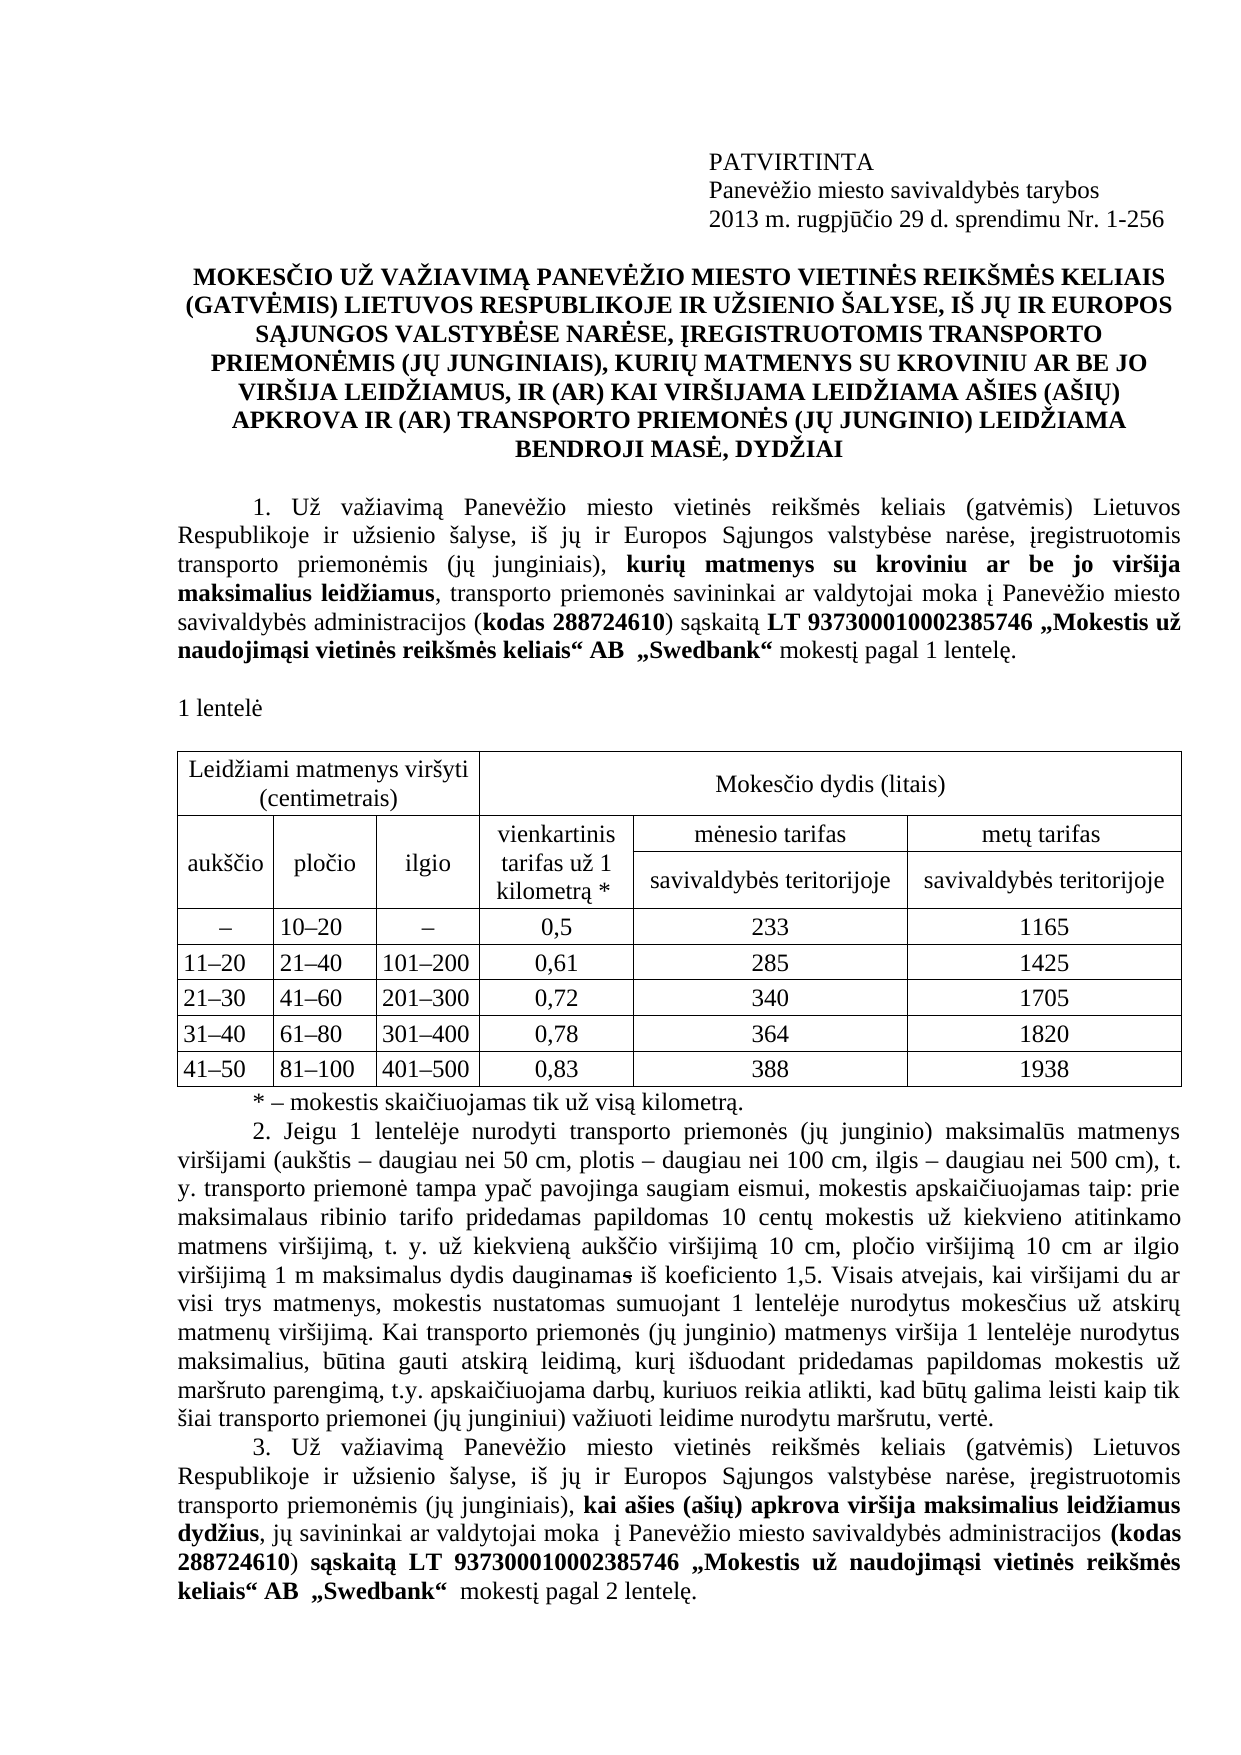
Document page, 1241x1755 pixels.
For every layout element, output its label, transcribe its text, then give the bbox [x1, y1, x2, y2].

table_header Mokesčio dydis (litais) [480, 752, 1181, 815]
table_cell 285 [634, 945, 907, 979]
table_cell 41–60 [274, 980, 376, 1015]
table_cell 340 [634, 980, 907, 1015]
text * – mokestis skaičiuojamas tik už visą kilometrą. [177, 1087, 1181, 1116]
table_cell vienkartinis tarifas už 1 kilometrą * [480, 816, 633, 908]
table_cell mėnesio tarifas [634, 816, 907, 851]
table_cell 31–40 [178, 1016, 273, 1051]
table_cell 1705 [908, 980, 1181, 1015]
table_cell 388 [634, 1052, 907, 1086]
table_cell savivaldybės teritorijoje [634, 852, 907, 908]
table_cell – [178, 909, 273, 944]
table_cell 101–200 [377, 945, 479, 979]
table_cell metų tarifas [908, 816, 1181, 851]
table_cell 1165 [908, 909, 1181, 944]
table_cell 0,72 [480, 980, 633, 1015]
table_cell 0,61 [480, 945, 633, 979]
table_cell 1820 [908, 1016, 1181, 1051]
table_cell 201–300 [377, 980, 479, 1015]
table_cell 61–80 [274, 1016, 376, 1051]
table_cell 21–40 [274, 945, 376, 979]
text PATVIRTINTA [709, 147, 1181, 176]
table_cell 1425 [908, 945, 1181, 979]
table_cell 0,5 [480, 909, 633, 944]
table_cell pločio [274, 816, 376, 908]
text 3. Už važiavimą Panevėžio miesto vietinės reikšmės keliais (gatvėmis) Lietuvos Respublikoje ir užsienio šalyse, iš jų ir Europos sąjungos valstybėse narėse, įregistruotomis transporto priemonėmis (jų junginiais), kai ašies (ašių) apkrova viršija maksimalius leidžiamus dydžius, jų savininkai ar valdytojai moka į Panevėžio miesto savivaldybės administracijos (kodas 288724610) sąskaitą LT 937300010002385746 „Mokestis už naudojimąsi vietinės reikšmės keliais“ AB „Swedbank“ mokestį pagal 2 lentelę. [177, 1432, 1181, 1605]
table_cell 1938 [908, 1052, 1181, 1086]
text Panevėžio miesto savivaldybės tarybos [709, 176, 1181, 204]
text 2. Jeigu 1 lentelėje nurodyti transporto priemonės (jų junginio) maksimalūs matmenys viršijami (aukštis – daugiau nei 50 cm, plotis – daugiau nei 100 cm, ilgis – daugiau nei 500 cm), t. y. transporto priemonė tampa ypač pavojinga saugiam eismui, mokestis apskaičiuojamas taip: prie maksimalaus ribinio tarifo pridedamas papildomas 10 centų mokestis už kiekvieno atitinkamo matmens viršijimą, t. y. už kiekvieną aukščio viršijimą 10 cm, pločio viršijimą 10 cm ar ilgio viršijimą 1 m maksimalus dydis dauginamas iš koeficiento 1,5. Visais atvejais, kai viršijami du ar visi trys matmenys, mokestis nustatomas sumuojant 1 lentelėje nurodytus mokesčius už atskirų matmenų viršijimą. Kai transporto priemonės (jų junginio) matmenys viršija 1 lentelėje nurodytus maksimalius, būtina gauti atskirą leidimą, kurį išduodant pridedamas papildomas mokestis už maršruto parengimą, t.y. apskaičiuojama darbų, kuriuos reikia atlikti, kad būtų galima leisti kaip tik šiai transporto priemonei (jų junginiui) važiuoti leidime nurodytu maršrutu, vertė. [177, 1116, 1181, 1432]
table_cell 301–400 [377, 1016, 479, 1051]
table_cell ilgio [377, 816, 479, 908]
text mokesčio už važiavimą PANEVĖŽIO MIESTO VIETINĖS REIKŠMĖS KELIAIS (GATVĖMIS) Lietuvos Respublikoje ir užsienio šalyse, iš jų ir Europos Sąjungos valstybėse narėse, įregistruotomis transporto priemonėmis (jų junginiais), kurių matmenys su kroviniu ar be jo viršija leidžiamus, ir (ar) kai viršijama leidžiama ašies (ašių) apkrova ir (ar) transporto priemonės (jų junginio) leidžiama bendroji masė, dydžiAI [177, 262, 1181, 463]
table_cell 401–500 [377, 1052, 479, 1086]
table_cell 41–50 [178, 1052, 273, 1086]
table_cell aukščio [178, 816, 273, 908]
text 2013 m. rugpjūčio 29 d. sprendimu Nr. 1-256 [709, 204, 1181, 233]
text 1 lentelė [177, 693, 1181, 722]
table_cell 21–30 [178, 980, 273, 1015]
table_cell 81–100 [274, 1052, 376, 1086]
table_cell 364 [634, 1016, 907, 1051]
table_cell 11–20 [178, 945, 273, 979]
table_cell – [377, 909, 479, 944]
text 1. Už važiavimą Panevėžio miesto vietinės reikšmės keliais (gatvėmis) Lietuvos Respublikoje ir užsienio šalyse, iš jų ir Europos sąjungos valstybėse narėse, įregistruotomis transporto priemonėmis (jų junginiais), kurių matmenys su kroviniu ar be jo viršija maksimalius leidžiamus, transporto priemonės savininkai ar valdytojai moka į Panevėžio miesto savivaldybės administracijos (kodas 288724610) sąskaitą LT 937300010002385746 „Mokestis už naudojimąsi vietinės reikšmės keliais“ AB „Swedbank“ mokestį pagal 1 lentelę. [177, 492, 1181, 664]
table_cell 10–20 [274, 909, 376, 944]
table_cell savivaldybės teritorijoje [908, 852, 1181, 908]
table_cell 233 [634, 909, 907, 944]
table_header Leidžiami matmenys viršyti (centimetrais) [178, 752, 479, 815]
table_cell 0,78 [480, 1016, 633, 1051]
table_cell 0,83 [480, 1052, 633, 1086]
